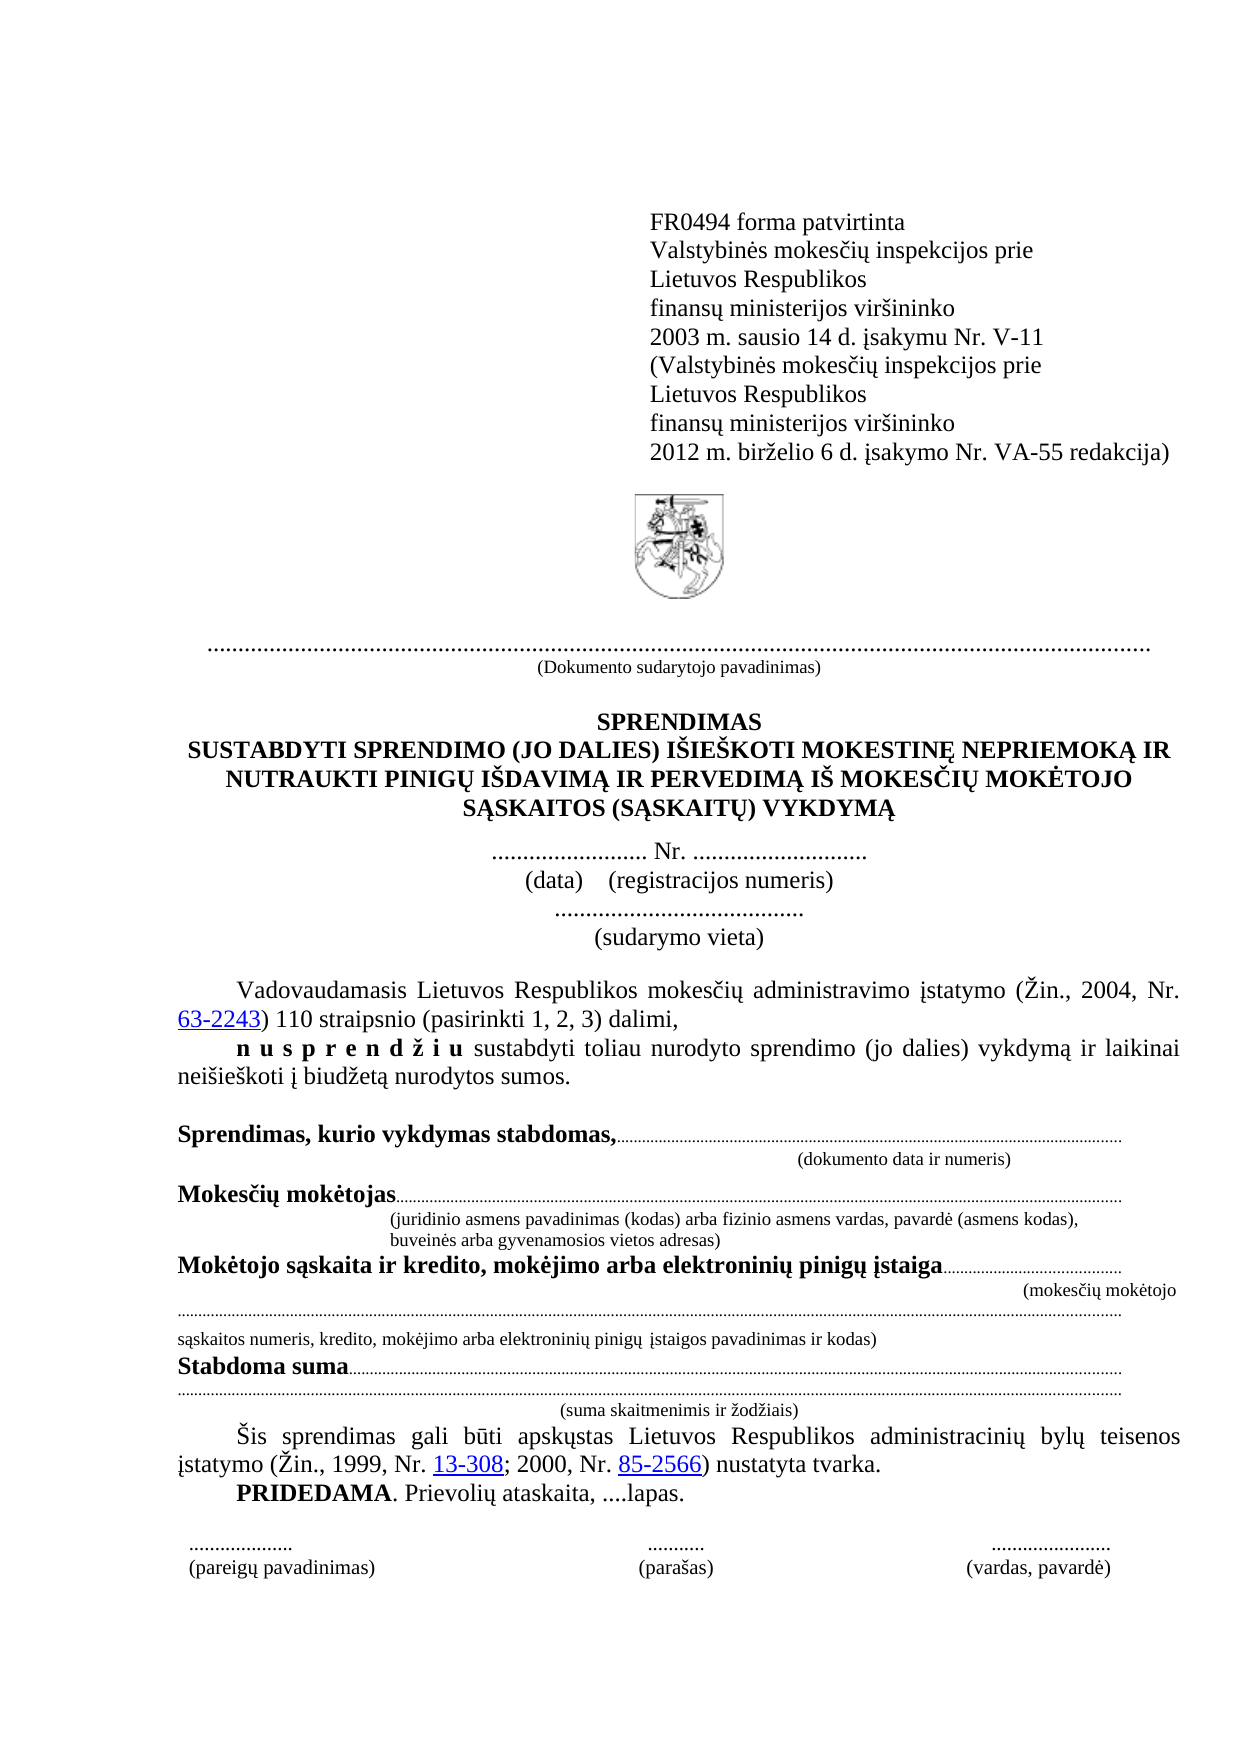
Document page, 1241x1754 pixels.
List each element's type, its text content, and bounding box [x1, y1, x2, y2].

text Vadovaudamasis Lietuvos Respublikos mokesčių administravimo įstatymo (Žin., 2004, Nr. 63-2243) 110 straipsnio (pasirinkti 1, 2, 3) dalimi, [177, 975, 1181, 1033]
text Sprendimas, kurio vykdymas stabdomas, [177, 1119, 1181, 1148]
text Lietuvos Respublikos [649, 379, 1181, 408]
text (sudarymo vieta) [177, 922, 1181, 951]
text (mokesčių mokėtojo [177, 1279, 1181, 1301]
text SPRENDIMAS [177, 707, 1181, 735]
text ......................... Nr. ............................ [177, 836, 1181, 865]
text (Dokumento sudarytojo pavadinimas) [177, 656, 1181, 678]
text Valstybinės mokesčių inspekcijos prie [649, 235, 1181, 264]
table_header ........... (parašas) [576, 1531, 776, 1579]
text finansų ministerijos viršininko [649, 293, 1181, 322]
text Mokesčių mokėtojas [177, 1179, 1181, 1207]
text sąskaitos numeris, kredito, mokėjimo arba elektroninių pinigų įstaigos pavadinimas ir kodas) [177, 1320, 1181, 1351]
text ... [177, 1380, 1181, 1399]
text FR0494 forma patvirtinta [649, 207, 1181, 235]
text SUSTABDYTI SPRENDIMO (JO DALIES) IŠIEŠKOTI MOKESTINĘ NEPRIEMOKĄ IR NUTRAUKTI PINIGŲ IŠDAVIMĄ IR PERVEDIMĄ IŠ MOKESČIŲ MOKĖTOJO SĄSKAITOS (SĄSKAITŲ) VYKDYMĄ [177, 735, 1181, 822]
text 2012 m. birželio 6 d. įsakymo Nr. VA-55 redakcija) [649, 437, 1181, 465]
text (Valstybinės mokesčių inspekcijos prie [649, 350, 1181, 379]
text 2003 m. sausio 14 d. įsakymu Nr. V-11 [649, 322, 1181, 350]
text ........................................ [177, 893, 1181, 922]
text ... [177, 1301, 1181, 1320]
text Mokėtojo sąskaita ir kredito, mokėjimo arba elektroninių pinigų įstaiga [177, 1251, 1181, 1279]
text buveinės arba gyvenamosios vietos adresas) [390, 1229, 1181, 1251]
text PRIDEDAMA. Prievolių ataskaita, ....lapas. [177, 1478, 1181, 1507]
table_header ....................... (vardas, pavardė) [776, 1531, 1122, 1579]
text (data) (registracijos numeris) [177, 865, 1181, 893]
text Stabdoma suma [177, 1351, 1181, 1380]
text finansų ministerijos viršininko [649, 408, 1181, 437]
text n u s p r e n d ž i u sustabdyti toliau nurodyto sprendimo (jo dalies) vykdymą ir laikinai neišieškoti į biudžetą nurodytos sumos. [177, 1033, 1181, 1090]
text (dokumento data ir numeris) [627, 1148, 1181, 1169]
table_header .................... (pareigų pavadinimas) [177, 1531, 576, 1579]
text Šis sprendimas gali būti apskųstas Lietuvos Respublikos administracinių bylų teisenos įstatymo (Žin., 1999, Nr. 13-308; 2000, Nr. 85-2566) nustatyta tvarka. [177, 1421, 1181, 1478]
text ... [177, 628, 1181, 656]
text (juridinio asmens pavadinimas (kodas) arba fizinio asmens vardas, pavardė (asmens kodas), [390, 1207, 1181, 1229]
text Lietuvos Respublikos [649, 264, 1181, 293]
text (suma skaitmenimis ir žodžiais) [177, 1399, 1181, 1421]
